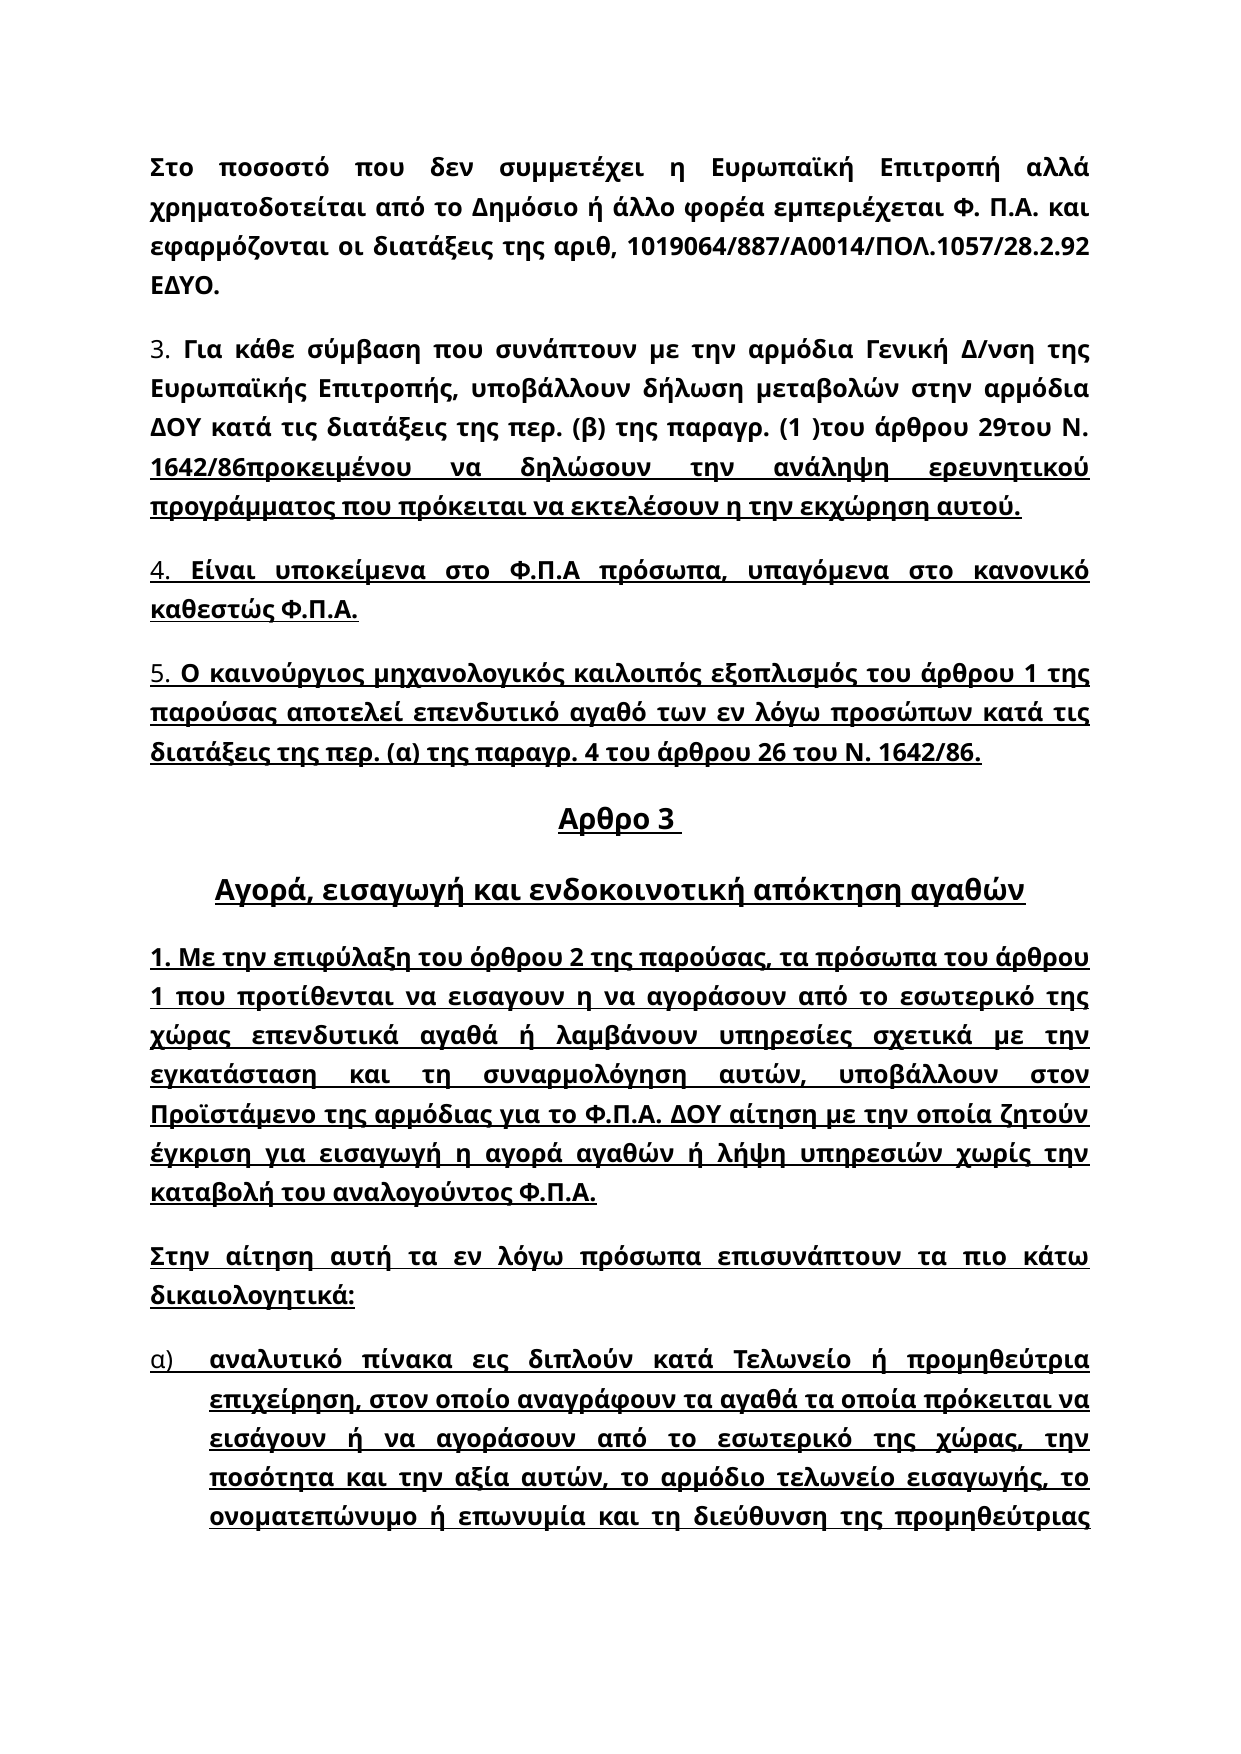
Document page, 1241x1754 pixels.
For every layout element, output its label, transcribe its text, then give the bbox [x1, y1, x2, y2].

text καταβολή του αναλογούντος Φ.Π.Α. [150, 1166, 1090, 1209]
text παρούσας αποτελεί επενδυτικό αγαθό των εν λόγω προσώπων κατά τις [150, 687, 1090, 724]
text Στο ποσοστό που δεν συμμετέχει η Ευρωπαϊκή Επιτροπή αλλά χρηματοδοτείται από το Δημόσιο ή άλλο φορέα εμπεριέχεται Φ. Π.Α. και εφαρμόζονται οι διατάξεις της αριθ, 1019064/887/Α0014/ΠΟΛ.1057/28.2.92 ΕΔΥΟ. [150, 150, 1090, 302]
text Προϊστάμενο της αρμόδιας για το Φ.Π.Α. ΔΟΥ αίτηση με την οποία ζητούν [150, 1088, 1090, 1125]
text έγκριση για εισαγωγή η αγορά αγαθών ή λήψη υπηρεσιών χωρίς την [150, 1127, 1090, 1164]
subtitle Αρθρο 3 [150, 798, 1090, 838]
text 1. Με την επιφύλαξη του όρθρου 2 της παρούσας, τα πρόσωπα του άρθρου [150, 939, 1090, 968]
text καθεστώς Φ.Π.Α. [150, 583, 1090, 626]
text 4. Είναι υποκείμενα στο Φ.Π.Α πρόσωπα, υπαγόμενα στο κανονικό [150, 552, 1090, 581]
subtitle Αγορά, εισαγωγή και ενδοκοινοτική απόκτηση αγαθών [150, 869, 1090, 909]
text 3. Για κάθε σύμβαση που συνάπτουν με την αρμόδια Γενική Δ/νση της Ευρωπαϊκής Επιτροπής, υποβάλλουν δήλωση μεταβολών στην αρμόδια ΔΟΥ κατά τις διατάξεις της περ. (β) της παραγρ. (1 )του άρθρου 29του Ν. 1642/86προκειμένου να δηλώσουν την ανάληψη ερευνητικού [150, 332, 1090, 478]
text 1 που προτίθενται να εισαγουν η να αγοράσουν από το εσωτερικό της χώρας επενδυτικά αγαθά ή λαμβάνουν υπηρεσίες σχετικά με την [150, 970, 1090, 1047]
text προγράμματος που πρόκειται να εκτελέσουν η την εκχώρηση αυτού. [150, 480, 1090, 522]
text διατάξεις της περ. (α) της παραγρ. 4 του άρθρου 26 του Ν. 1642/86. [150, 726, 1090, 768]
text 5. Ο καινούργιος μηχανολογικός καιλοιπός εξοπλισμός του άρθρου 1 της [150, 656, 1090, 685]
list επιχείρηση, στον οποίο αναγράφουν τα αγαθά τα οποία πρόκειται να εισάγουν ή να αγοράσουν από το εσωτερικό της χώρας, την ποσότητα και την αξία αυτών, το αρμόδιο τελωνείο εισαγωγής, το ονοματεπώνυμο ή επωνυμία και τη διεύθυνση της προμηθεύτριας [150, 1373, 1090, 1533]
text εγκατάσταση και τη συναρμολόγηση αυτών, υποβάλλουν στον [150, 1049, 1090, 1086]
text δικαιολογητικά: [150, 1269, 1090, 1312]
text Στην αίτηση αυτή τα εν λόγω πρόσωπα επισυνάπτουν τα πιο κάτω [150, 1239, 1090, 1268]
list α) αναλυτικό πίνακα εις διπλούν κατά Τελωνείο ή προμηθεύτρια [150, 1342, 1090, 1371]
